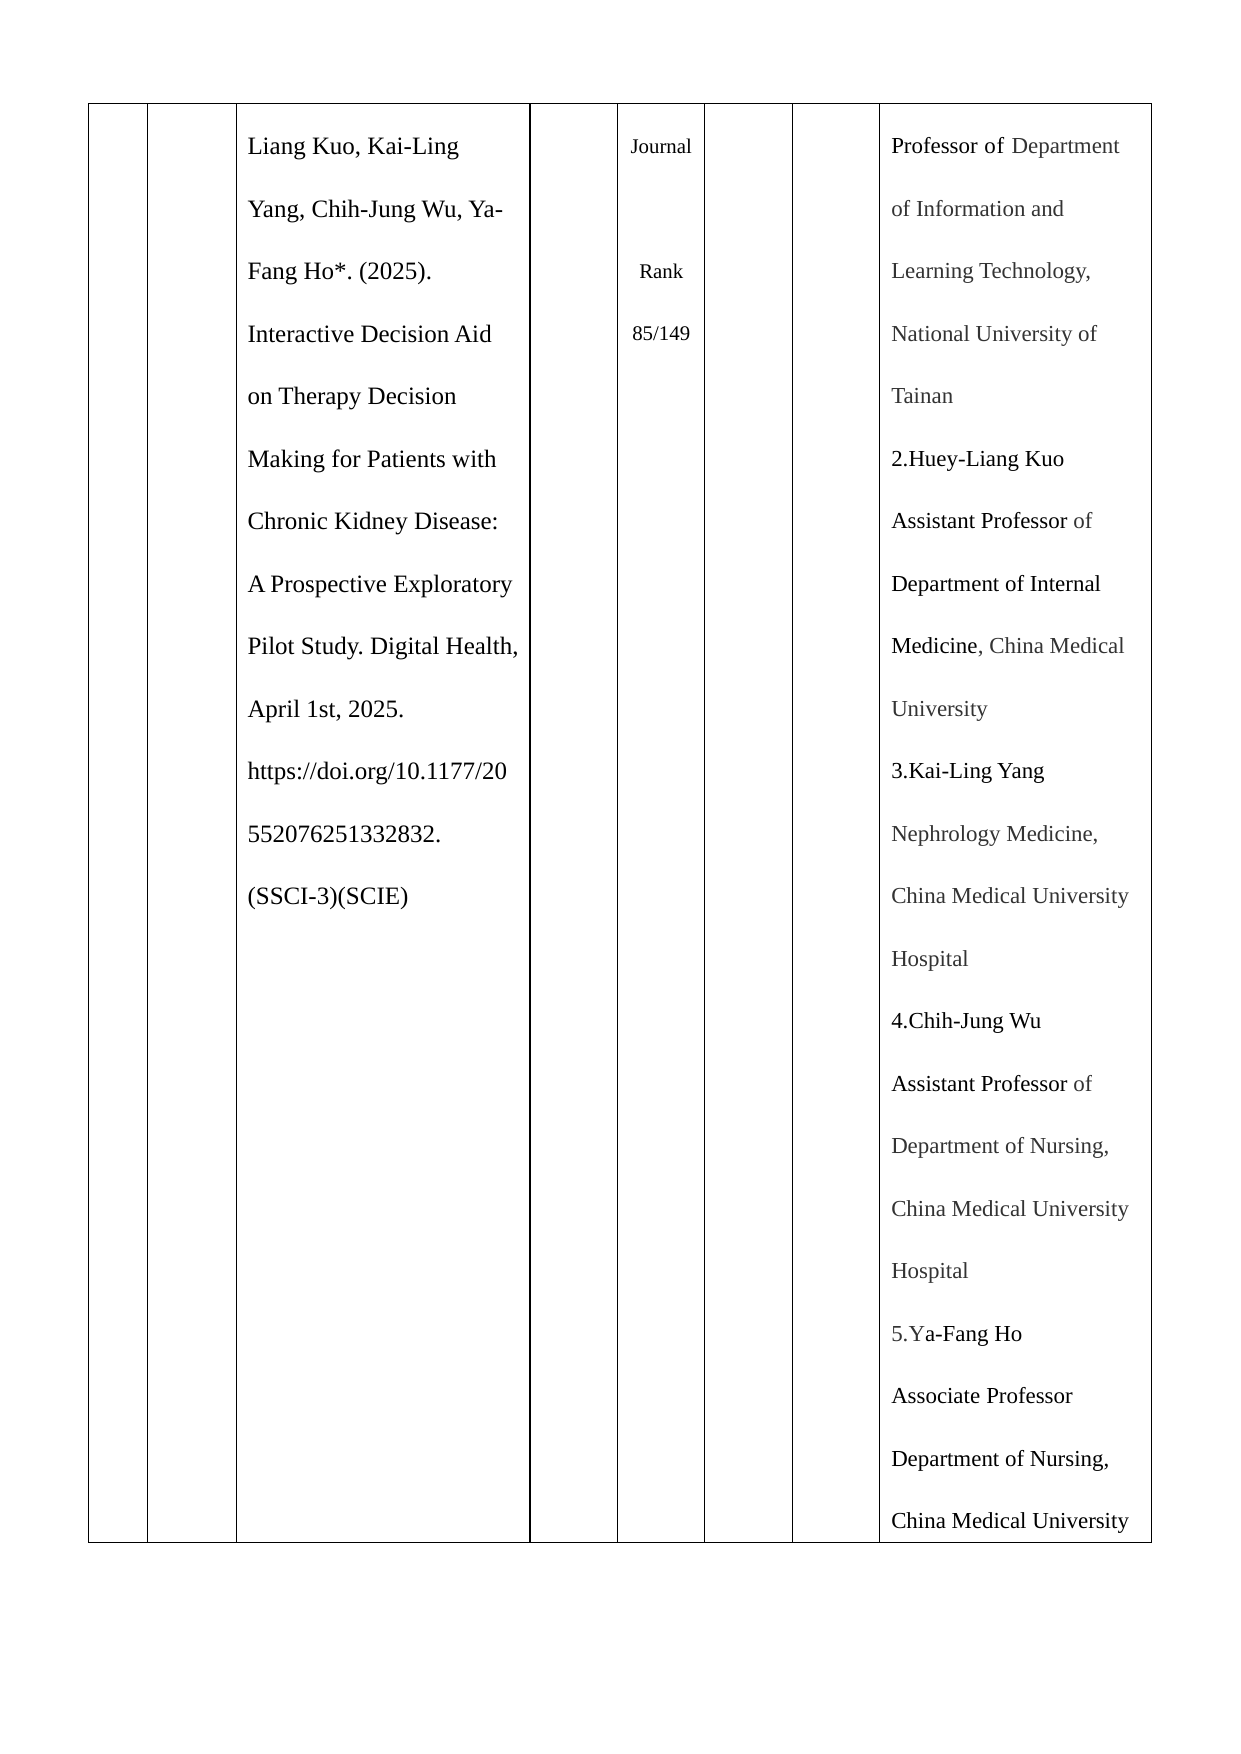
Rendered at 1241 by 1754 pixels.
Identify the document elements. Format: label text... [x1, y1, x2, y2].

table_cell [531, 104, 617, 1542]
table_cell [148, 104, 236, 1542]
table_cell Liang Kuo, Kai-Ling Yang, Chih-Jung Wu, Ya-Fang Ho*. (2025). Interactive Decision Aid on Therapy Decision Making for Patients with Chronic Kidney Disease: A Prospective Exploratory Pilot Study. Digital Health, April 1st, 2025. https://doi.org/10.1177/20552076251332832. (SSCI-3)(SCIE) [237, 104, 529, 1542]
table_cell Professor of Department of Information and Learning Technology, National University of Tainan 2.Huey-Liang Kuo Assistant Professor of Department of Internal Medicine, China Medical University 3.Kai-Ling Yang Nephrology Medicine, China Medical University Hospital 4.Chih-Jung Wu Assistant Professor of Department of Nursing, China Medical University Hospital 5.Ya-Fang Ho Associate Professor Department of Nursing, China Medical University [880, 104, 1151, 1542]
table_cell [705, 104, 792, 1542]
table_cell [89, 104, 147, 1542]
table_cell Journal Rank 85/149 [618, 104, 704, 1542]
table_cell [793, 104, 879, 1542]
